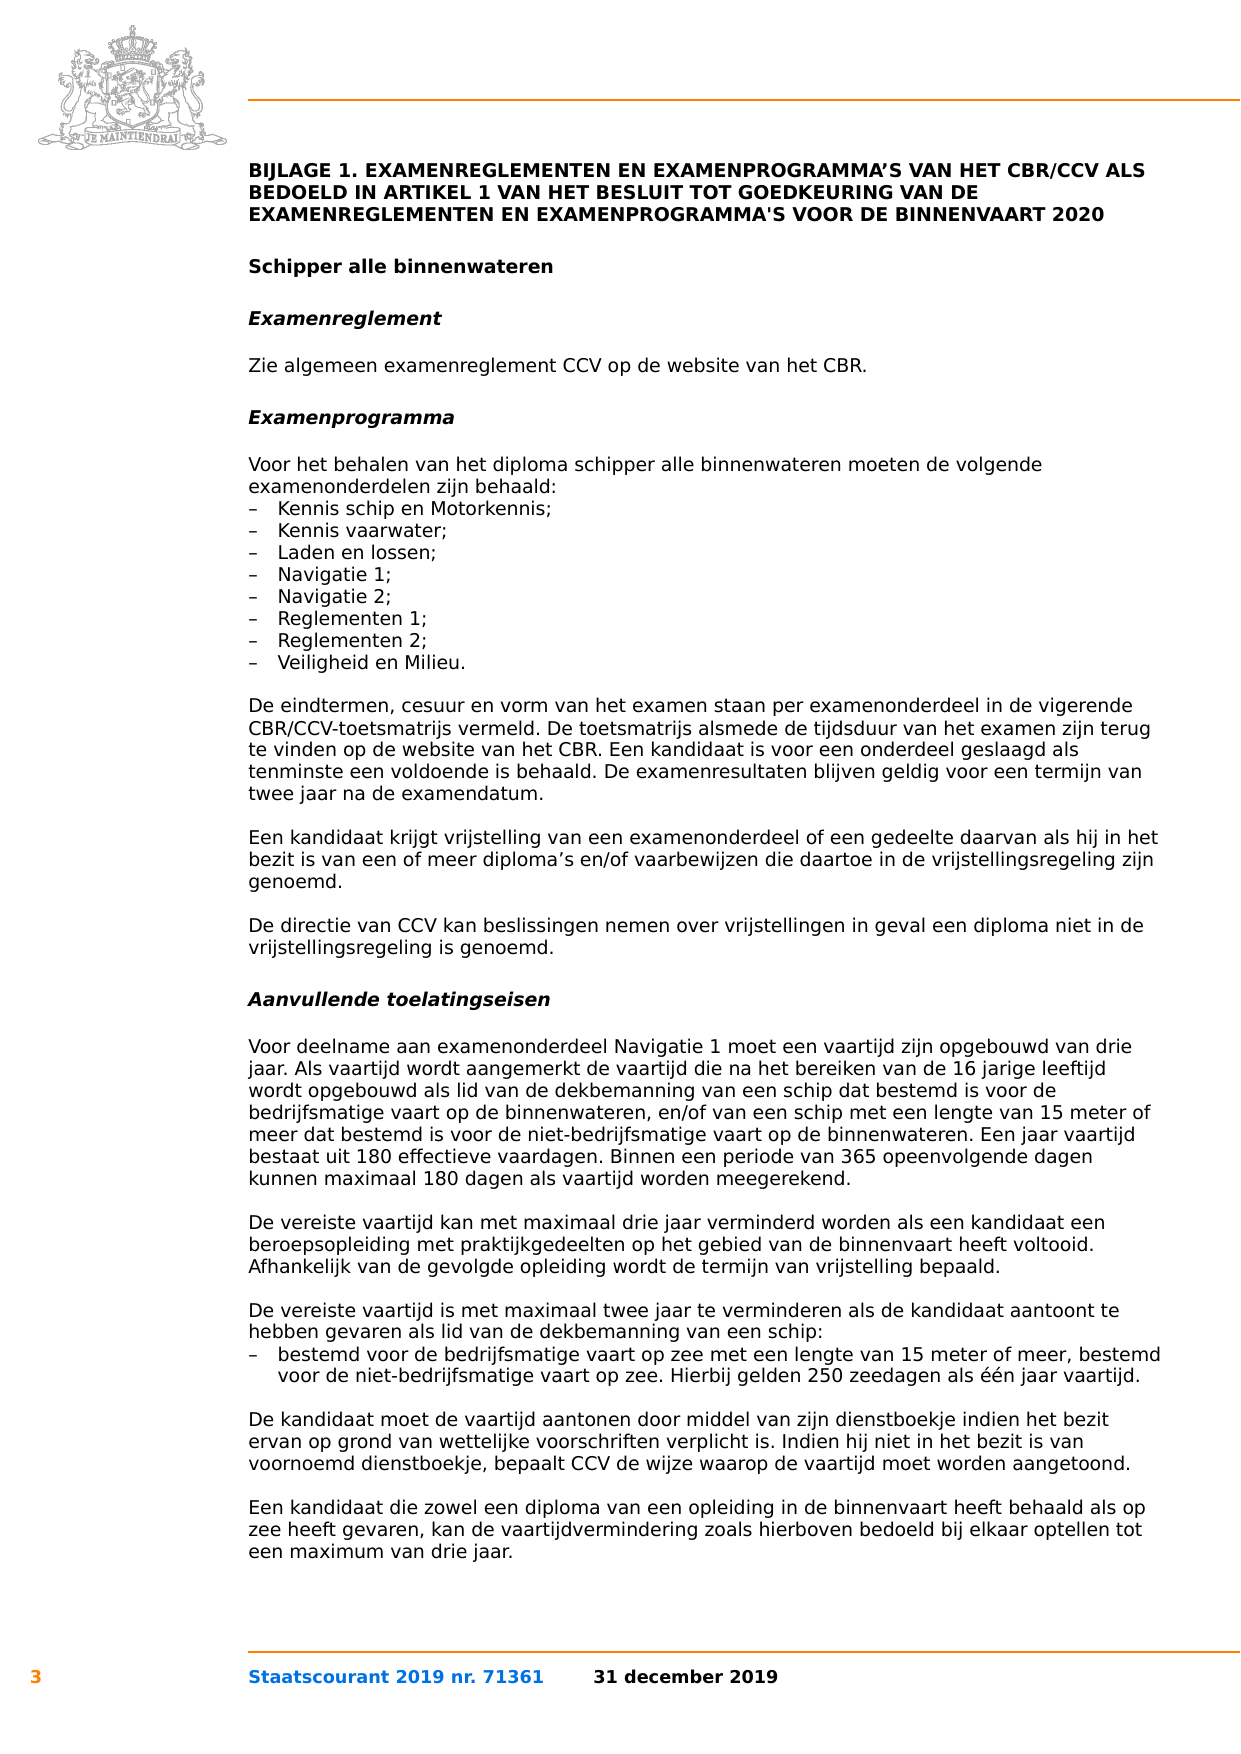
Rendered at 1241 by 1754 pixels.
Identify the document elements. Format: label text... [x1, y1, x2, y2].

text – Laden en lossen; [248, 542, 1163, 564]
text Zie algemeen examenreglement CCV op de website van het CBR. [248, 355, 1163, 377]
text – Kennis vaarwater; [248, 520, 1163, 542]
text – Navigatie 2; [248, 586, 1163, 608]
text Een kandidaat krijgt vrijstelling van een examenonderdeel of een gedeelte daarvan als hij in het bezit is van een of meer diploma’s en/of vaarbewijzen die daartoe in de vrijstellingsregeling zijn genoemd. [248, 827, 1163, 893]
text Een kandidaat die zowel een diploma van een opleiding in de binnenvaart heeft behaald als op zee heeft gevaren, kan de vaartijdvermindering zoals hierboven bedoeld bij elkaar optellen tot een maximum van drie jaar. [248, 1497, 1163, 1563]
subtitle Examenreglement [248, 308, 1163, 330]
text – Veiligheid en Milieu. [248, 652, 1163, 673]
subtitle Schipper alle binnenwateren [248, 256, 1163, 278]
text De vereiste vaartijd kan met maximaal drie jaar verminderd worden als een kandidaat een beroepsopleiding met praktijkgedeelten op het gebied van de binnenvaart heeft voltooid. Afhankelijk van de gevolgde opleiding wordt de termijn van vrijstelling bepaald. [248, 1212, 1163, 1278]
text – Reglementen 1; [248, 608, 1163, 629]
picture [38, 25, 227, 150]
text – Navigatie 1; [248, 564, 1163, 586]
text – Reglementen 2; [248, 629, 1163, 652]
subtitle Aanvullende toelatingseisen [248, 989, 1163, 1011]
text De vereiste vaartijd is met maximaal twee jaar te verminderen als de kandidaat aantoont te hebben gevaren als lid van de dekbemanning van een schip: [248, 1299, 1163, 1343]
text De directie van CCV kan beslissingen nemen over vrijstellingen in geval een diploma niet in de vrijstellingsregeling is genoemd. [248, 915, 1163, 959]
text De kandidaat moet de vaartijd aantonen door middel van zijn dienstboekje indien het bezit ervan op grond van wettelijke voorschriften verplicht is. Indien hij niet in het bezit is van voornoemd dienstboekje, bepaalt CCV de wijze waarop de vaartijd moet worden aangetoond. [248, 1409, 1163, 1475]
text – bestemd voor de bedrijfsmatige vaart op zee met een lengte van 15 meter of meer, bestemd voor de niet-bedrijfsmatige vaart op zee. Hierbij gelden 250 zeedagen als één jaar vaartijd. [248, 1343, 1163, 1387]
text De eindtermen, cesuur en vorm van het examen staan per examenonderdeel in de vigerende CBR/CCV-toetsmatrijs vermeld. De toetsmatrijs alsmede de tijdsduur van het examen zijn terug te vinden op de website van het CBR. Een kandidaat is voor een onderdeel geslaagd als tenminste een voldoende is behaald. De examenresultaten blijven geldig voor een termijn van twee jaar na de examendatum. [248, 695, 1163, 805]
text – Kennis schip en Motorkennis; [248, 498, 1163, 520]
subtitle BIJLAGE 1. EXAMENREGLEMENTEN EN EXAMENPROGRAMMA’S VAN HET CBR/CCV ALS BEDOELD IN ARTIKEL 1 VAN HET BESLUIT TOT GOEDKEURING VAN DE EXAMENREGLEMENTEN EN EXAMENPROGRAMMA'S VOOR DE BINNENVAART 2020 [248, 160, 1163, 226]
text Voor deelname aan examenonderdeel Navigatie 1 moet een vaartijd zijn opgebouwd van drie jaar. Als vaartijd wordt aangemerkt de vaartijd die na het bereiken van de 16 jarige leeftijd wordt opgebouwd als lid van de dekbemanning van een schip dat bestemd is voor de bedrijfsmatige vaart op de binnenwateren, en/of van een schip met een lengte van 15 meter of meer dat bestemd is voor de niet-bedrijfsmatige vaart op de binnenwateren. Een jaar vaartijd bestaat uit 180 effectieve vaardagen. Binnen een periode van 365 opeenvolgende dagen kunnen maximaal 180 dagen als vaartijd worden meegerekend. [248, 1036, 1163, 1190]
text Voor het behalen van het diploma schipper alle binnenwateren moeten de volgende examenonderdelen zijn behaald: [248, 454, 1163, 498]
subtitle Examenprogramma [248, 407, 1163, 429]
